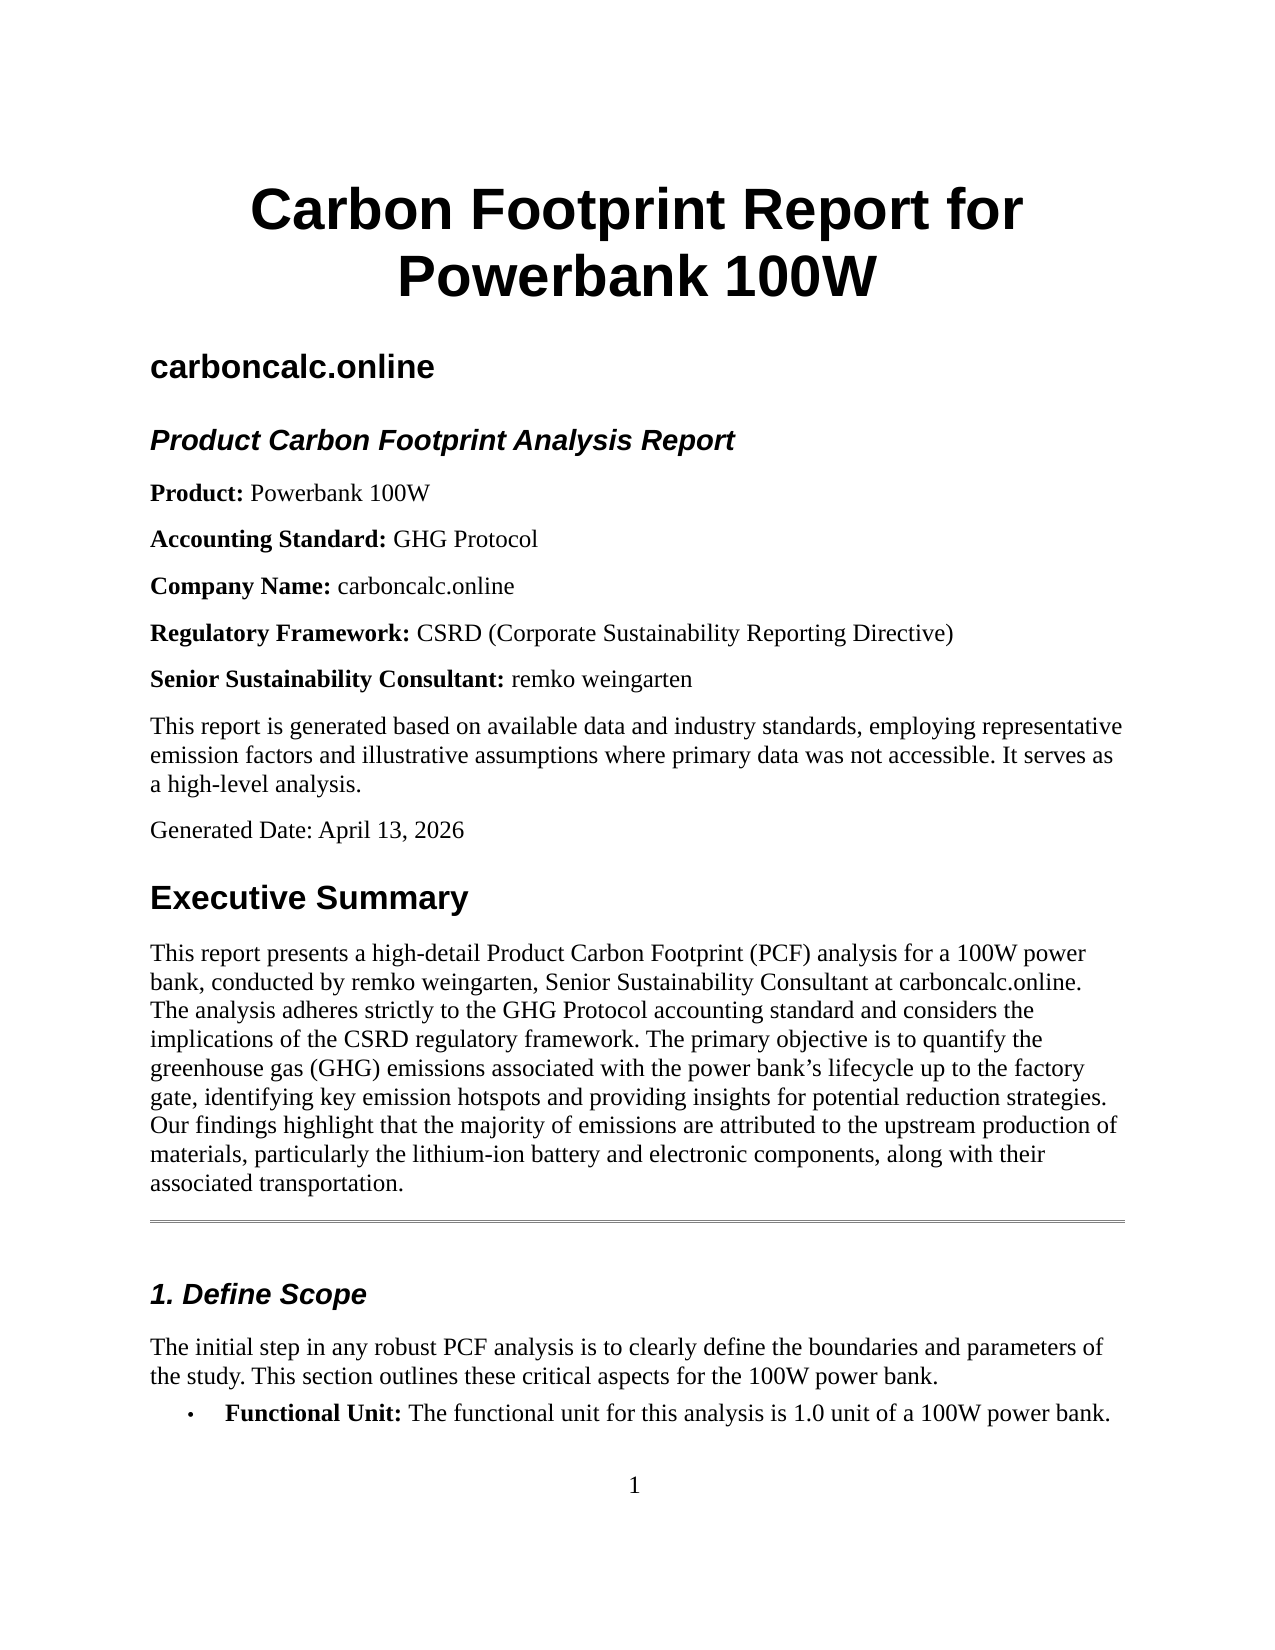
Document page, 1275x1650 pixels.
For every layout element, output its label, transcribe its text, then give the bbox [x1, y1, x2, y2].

text The initial step in any robust PCF analysis is to clearly define the boundaries and parameters of the study. This section outlines these critical aspects for the 100W power bank. [150, 1332, 1125, 1389]
text Product: Powerbank 100W [150, 478, 1125, 507]
list Functional Unit: The functional unit for this analysis is 1.0 unit of a 100W power bank. [187, 1398, 1125, 1427]
text This report presents a high-detail Product Carbon Footprint (PCF) analysis for a 100W power bank, conducted by remko weingarten, Senior Sustainability Consultant at carboncalc.online. The analysis adheres strictly to the GHG Protocol accounting standard and considers the implications of the CSRD regulatory framework. The primary objective is to quantify the greenhouse gas (GHG) emissions associated with the power bank’s lifecycle up to the factory gate, identifying key emission hotspots and providing insights for potential reduction strategies. Our findings highlight that the majority of emissions are attributed to the upstream production of materials, particularly the lithium-ion battery and electronic components, along with their associated transportation. [150, 938, 1125, 1197]
subtitle 1. Define Scope [150, 1277, 1125, 1311]
text Company Name: carboncalc.online [150, 571, 1125, 600]
subtitle Executive Summary [150, 878, 1125, 917]
text Regulatory Framework: CSRD (Corporate Sustainability Reporting Directive) [150, 618, 1125, 647]
text Senior Sustainability Consultant: remko weingarten [150, 664, 1125, 693]
text Accounting Standard: GHG Protocol [150, 524, 1125, 553]
text Generated Date: April 13, 2026 [150, 815, 1125, 844]
title Carbon Footprint Report for Powerbank 100W [150, 175, 1125, 309]
subtitle carboncalc.online [150, 347, 1125, 385]
text This report is generated based on available data and industry standards, employing representative emission factors and illustrative assumptions where primary data was not accessible. It serves as a high-level analysis. [150, 711, 1125, 797]
subtitle Product Carbon Footprint Analysis Report [150, 423, 1125, 456]
